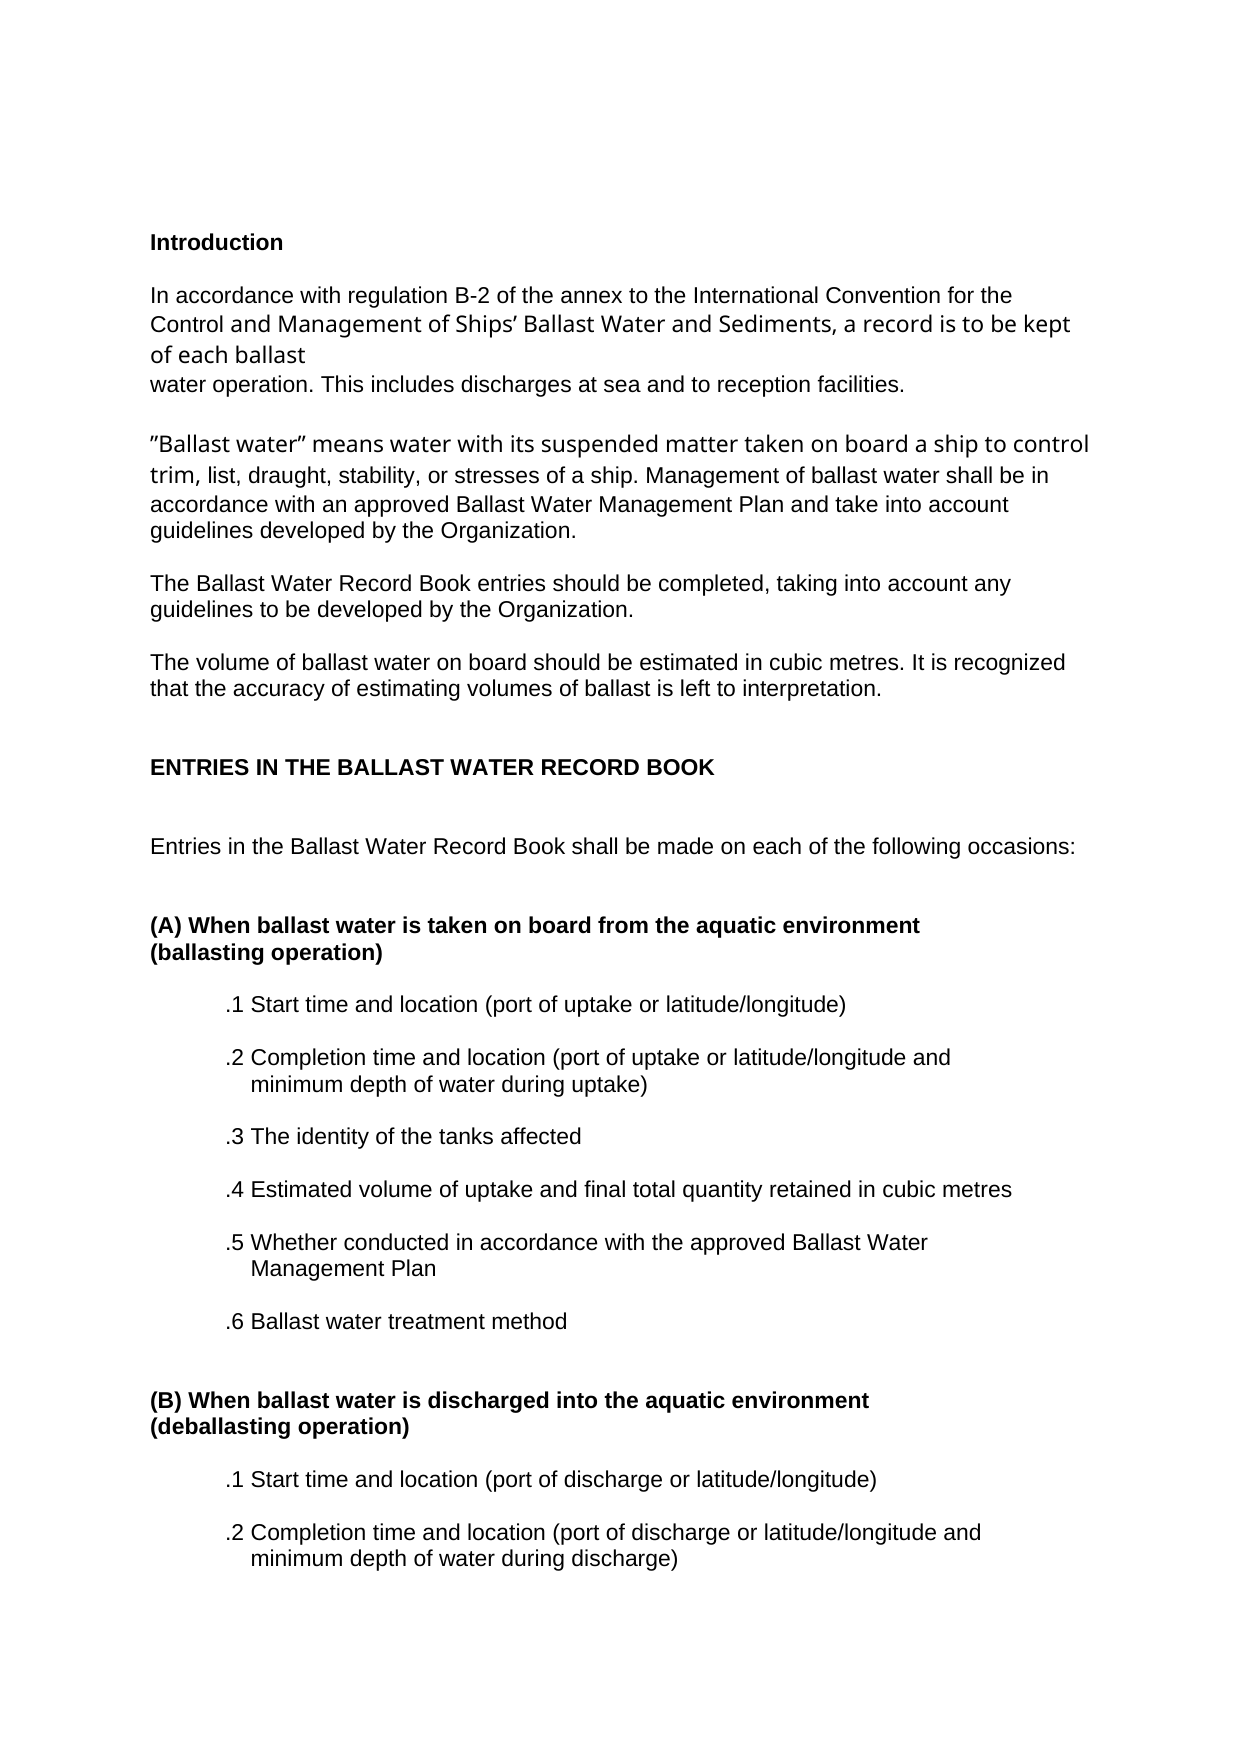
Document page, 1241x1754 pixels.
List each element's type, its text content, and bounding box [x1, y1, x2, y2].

text Management Plan [150, 1255, 1090, 1281]
text .6 Ballast water treatment method [150, 1308, 1090, 1334]
text ENTRIES IN THE BALLAST WATER RECORD BOOK [150, 754, 1090, 781]
text minimum depth of water during discharge) [150, 1545, 1090, 1571]
text In accordance with regulation B-2 of the annex to the International Convention for the Control and Management of Shipsʹ Ballast Water and Sediments, a record is to be kept of each ballast [150, 282, 1090, 371]
text Introduction [150, 229, 1090, 255]
text The volume of ballast water on board should be estimated in cubic metres. It is recognized that the accuracy of estimating volumes of ballast is left to interpretation. [150, 649, 1090, 702]
text .2 Completion time and location (port of uptake or latitude/longitude and [150, 1044, 1090, 1071]
text minimum depth of water during uptake) [225, 1071, 1090, 1097]
text ʺBallast waterʺ means water with its suspended matter taken on board a ship to control trim, list, draught, stability, or stresses of a ship. Management of ballast water shall be in accordance with an approved Ballast Water Management Plan and take into account guidelines developed by the Organization. [150, 428, 1090, 543]
text (A) When ballast water is taken on board from the aquatic environment [150, 912, 1090, 939]
text .1 Start time and location (port of uptake or latitude/longitude) [225, 991, 1090, 1018]
text .4 Estimated volume of uptake and final total quantity retained in cubic metres [150, 1176, 1090, 1202]
text The Ballast Water Record Book entries should be completed, taking into account any guidelines to be developed by the Organization. [150, 570, 1090, 622]
text (B) When ballast water is discharged into the aquatic environment [150, 1387, 1090, 1413]
text .5 Whether conducted in accordance with the approved Ballast Water [150, 1229, 1090, 1255]
text water operation. This includes discharges at sea and to reception facilities. [150, 371, 1090, 397]
text Entries in the Ballast Water Record Book shall be made on each of the following occasions: [150, 833, 1090, 860]
text (deballasting operation) [150, 1413, 1090, 1439]
text .3 The identity of the tanks affected [150, 1123, 1090, 1149]
text (ballasting operation) [150, 939, 1090, 965]
text .2 Completion time and location (port of discharge or latitude/longitude and [150, 1518, 1090, 1545]
text .1 Start time and location (port of discharge or latitude/longitude) [150, 1466, 1090, 1492]
